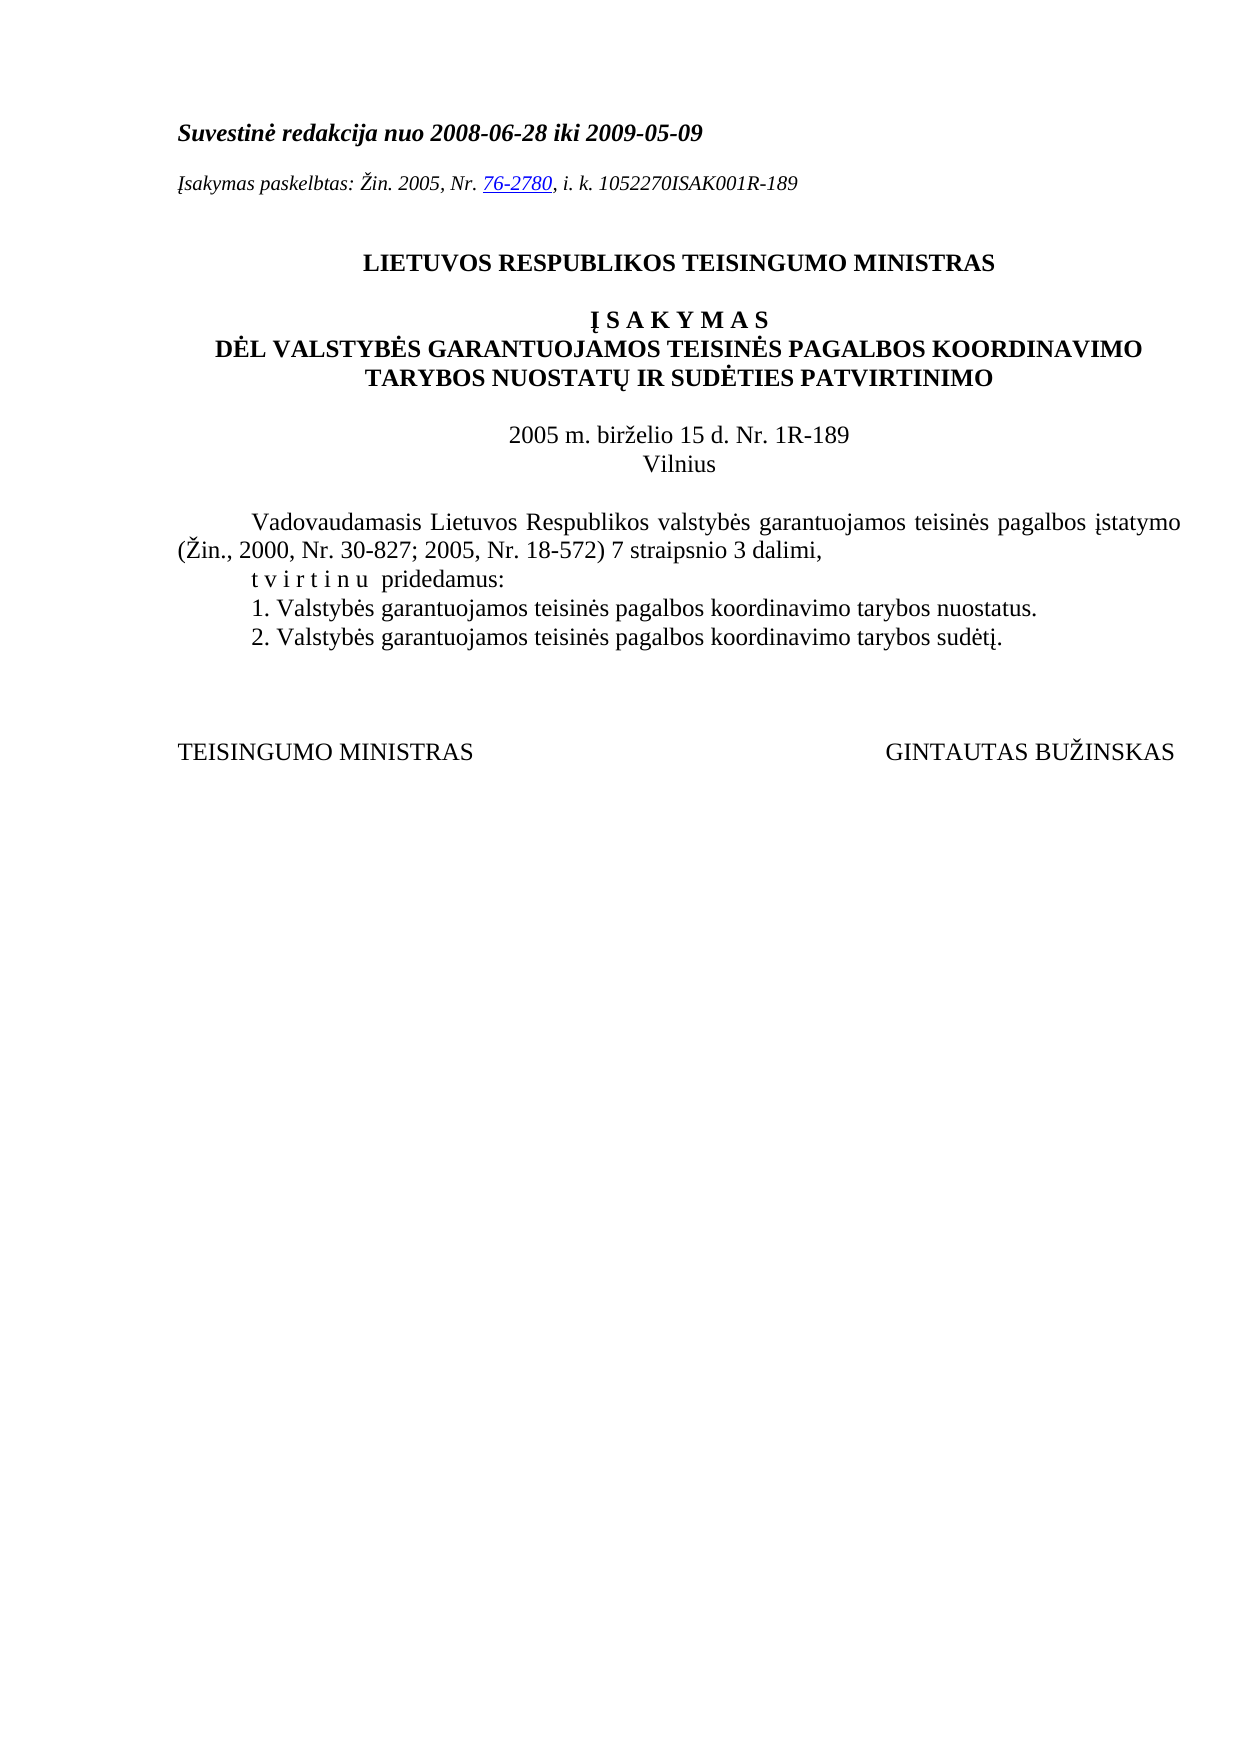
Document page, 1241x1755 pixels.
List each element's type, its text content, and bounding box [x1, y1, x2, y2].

text Suvestinė redakcija nuo 2008-06-28 iki 2009-05-09 [177, 118, 1181, 147]
text 2005 m. birželio 15 d. Nr. 1R-189 [177, 420, 1181, 449]
text TEISINGUMO MINISTRAS GINTAUTAS BUŽINSKAS [177, 737, 1181, 765]
text Įsakymas paskelbtas: Žin. 2005, Nr. 76-2780, i. k. 1052270ISAK001R-189 [177, 171, 1181, 195]
text Vadovaudamasis Lietuvos Respublikos valstybės garantuojamos teisinės pagalbos įstatymo (Žin., 2000, Nr. 30-827; 2005, Nr. 18-572) 7 straipsnio 3 dalimi, [177, 507, 1181, 564]
text 1. Valstybės garantuojamos teisinės pagalbos koordinavimo tarybos nuostatus. [177, 593, 1181, 622]
text tvirtinu pridedamus: [177, 564, 1181, 593]
text DĖL VALSTYBĖS GARANTUOJAMOS TEISINĖS PAGALBOS KOORDINAVIMO TARYBOS NUOSTATŲ IR SUDĖTIES PATVIRTINIMO [177, 334, 1181, 392]
text LIETUVOS RESPUBLIKOS TEISINGUMO MINISTRAS [177, 248, 1181, 277]
text Į S A K Y M A S [177, 305, 1181, 334]
text Vilnius [177, 449, 1181, 478]
text 2. Valstybės garantuojamos teisinės pagalbos koordinavimo tarybos sudėtį. [177, 622, 1181, 650]
